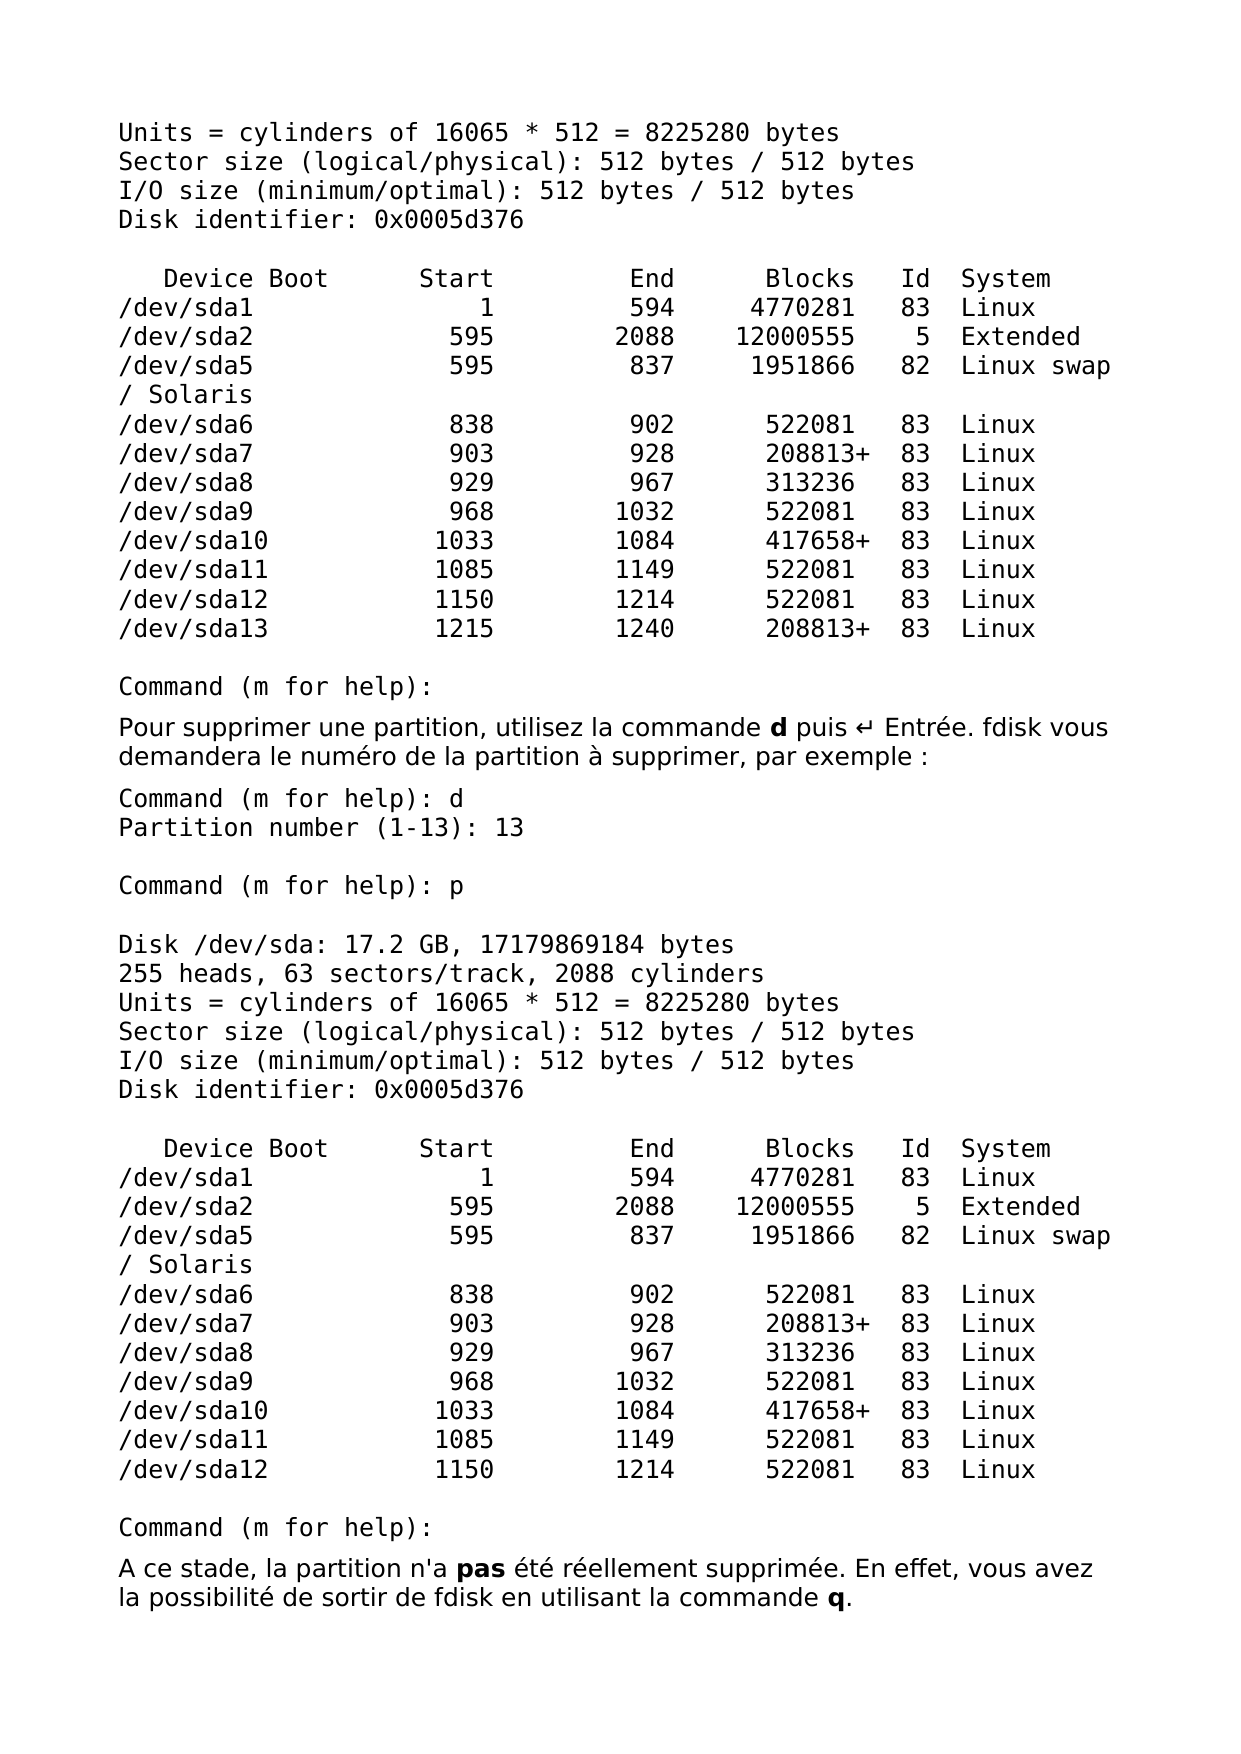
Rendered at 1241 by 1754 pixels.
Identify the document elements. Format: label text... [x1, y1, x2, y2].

text Units = cylinders of 16065 * 512 = 8225280 bytes Sector size (logical/physical): 512 bytes / 512 bytes I/O size (minimum/optimal): 512 bytes / 512 bytes Disk identifier: 0x0005d376 Device Boot Start End Blocks Id System /dev/sda1 1 594 4770281 83 Linux /dev/sda2 595 2088 12000555 5 Extended /dev/sda5 595 837 1951866 82 Linux swap / Solaris /dev/sda6 838 902 522081 83 Linux /dev/sda7 903 928 208813+ 83 Linux /dev/sda8 929 967 313236 83 Linux /dev/sda9 968 1032 522081 83 Linux /dev/sda10 1033 1084 417658+ 83 Linux /dev/sda11 1085 1149 522081 83 Linux /dev/sda12 1150 1214 522081 83 Linux /dev/sda13 1215 1240 208813+ 83 Linux Command (m for help): [118, 118, 1122, 701]
text Pour supprimer une partition, utilisez la commande d puis ↵ Entrée. fdisk vous demandera le numéro de la partition à supprimer, par exemple : [118, 713, 1122, 772]
text Command (m for help): d Partition number (1-13): 13 Command (m for help): p Disk /dev/sda: 17.2 GB, 17179869184 bytes 255 heads, 63 sectors/track, 2088 cylinders Units = cylinders of 16065 * 512 = 8225280 bytes Sector size (logical/physical): 512 bytes / 512 bytes I/O size (minimum/optimal): 512 bytes / 512 bytes Disk identifier: 0x0005d376 Device Boot Start End Blocks Id System /dev/sda1 1 594 4770281 83 Linux /dev/sda2 595 2088 12000555 5 Extended /dev/sda5 595 837 1951866 82 Linux swap / Solaris /dev/sda6 838 902 522081 83 Linux /dev/sda7 903 928 208813+ 83 Linux /dev/sda8 929 967 313236 83 Linux /dev/sda9 968 1032 522081 83 Linux /dev/sda10 1033 1084 417658+ 83 Linux /dev/sda11 1085 1149 522081 83 Linux /dev/sda12 1150 1214 522081 83 Linux Command (m for help): [118, 784, 1122, 1542]
text A ce stade, la partition n'a pas été réellement supprimée. En effet, vous avez la possibilité de sortir de fdisk en utilisant la commande q. [118, 1554, 1122, 1612]
